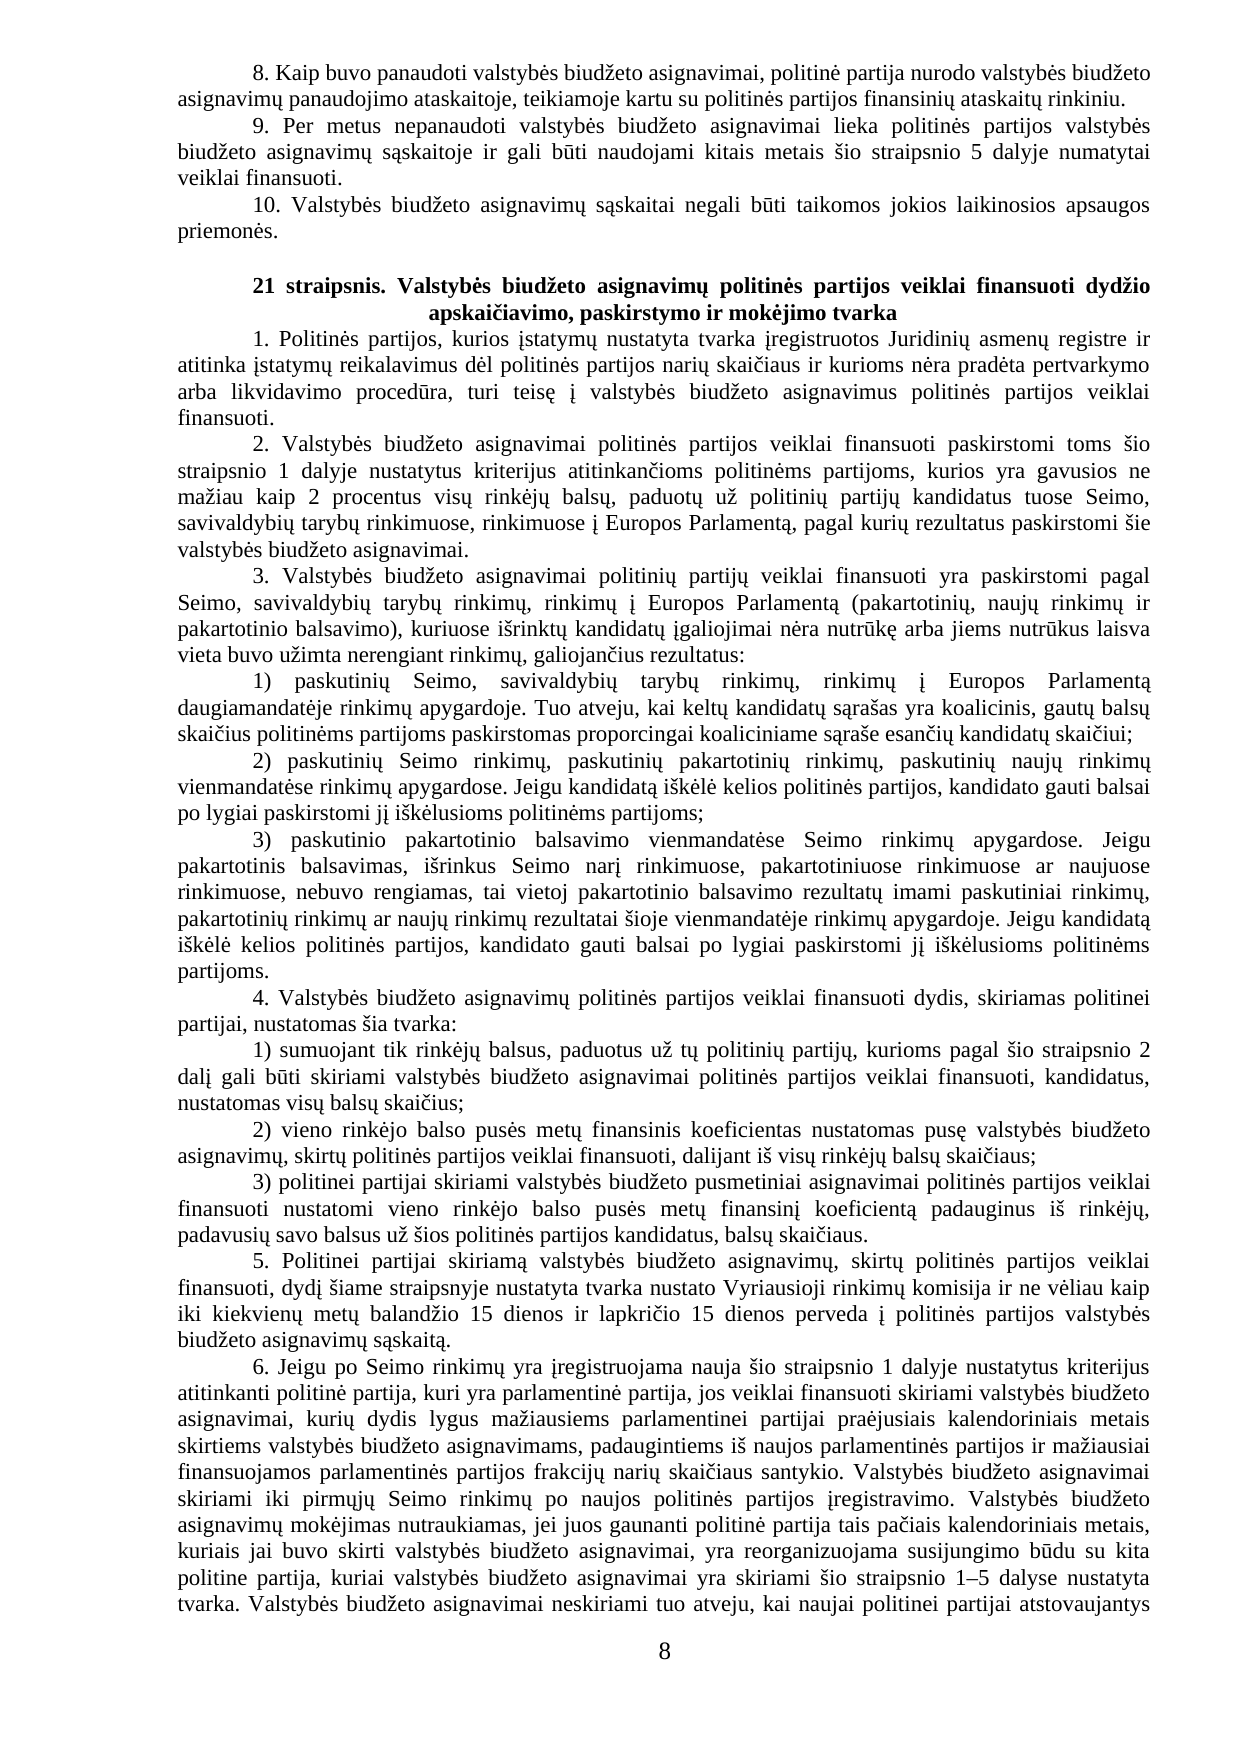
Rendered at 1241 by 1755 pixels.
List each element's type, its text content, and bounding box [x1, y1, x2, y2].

text 8. Kaip buvo panaudoti valstybės biudžeto asignavimai, politinė partija nurodo valstybės biudžeto asignavimų panaudojimo ataskaitoje, teikiamoje kartu su politinės partijos finansinių ataskaitų rinkiniu. [177, 59, 1152, 112]
text 2) vieno rinkėjo balso pusės metų finansinis koeficientas nustatomas pusę valstybės biudžeto asignavimų, skirtų politinės partijos veiklai finansuoti, dalijant iš visų rinkėjų balsų skaičiaus; [177, 1116, 1152, 1168]
text 5. Politinei partijai skiriamą valstybės biudžeto asignavimų, skirtų politinės partijos veiklai finansuoti, dydį šiame straipsnyje nustatyta tvarka nustato Vyriausioji rinkimų komisija ir ne vėliau kaip iki kiekvienų metų balandžio 15 dienos ir lapkričio 15 dienos perveda į politinės partijos valstybės biudžeto asignavimų sąskaitą. [177, 1247, 1152, 1353]
text 1. Politinės partijos, kurios įstatymų nustatyta tvarka įregistruotos Juridinių asmenų registre ir atitinka įstatymų reikalavimus dėl politinės partijos narių skaičiaus ir kurioms nėra pradėta pertvarkymo arba likvidavimo procedūra, turi teisę į valstybės biudžeto asignavimus politinės partijos veiklai finansuoti. [177, 325, 1152, 430]
text 2) paskutinių Seimo rinkimų, paskutinių pakartotinių rinkimų, paskutinių naujų rinkimų vienmandatėse rinkimų apygardose. Jeigu kandidatą iškėlė kelios politinės partijos, kandidato gauti balsai po lygiai paskirstomi jį iškėlusioms politinėms partijoms; [177, 747, 1152, 826]
text 1) sumuojant tik rinkėjų balsus, paduotus už tų politinių partijų, kurioms pagal šio straipsnio 2 dalį gali būti skiriami valstybės biudžeto asignavimai politinės partijos veiklai finansuoti, kandidatus, nustatomas visų balsų skaičius; [177, 1037, 1152, 1116]
text 4. Valstybės biudžeto asignavimų politinės partijos veiklai finansuoti dydis, skiriamas politinei partijai, nustatomas šia tvarka: [177, 984, 1152, 1037]
text 6. Jeigu po Seimo rinkimų yra įregistruojama nauja šio straipsnio 1 dalyje nustatytus kriterijus atitinkanti politinė partija, kuri yra parlamentinė partija, jos veiklai finansuoti skiriami valstybės biudžeto asignavimai, kurių dydis lygus mažiausiems parlamentinei partijai praėjusiais kalendoriniais metais skirtiems valstybės biudžeto asignavimams, padaugintiems iš naujos parlamentinės partijos ir mažiausiai finansuojamos parlamentinės partijos frakcijų narių skaičiaus santykio. Valstybės biudžeto asignavimai skiriami iki pirmųjų Seimo rinkimų po naujos politinės partijos įregistravimo. Valstybės biudžeto asignavimų mokėjimas nutraukiamas, jei juos gaunanti politinė partija tais pačiais kalendoriniais metais, kuriais jai buvo skirti valstybės biudžeto asignavimai, yra reorganizuojama susijungimo būdu su kita politine partija, kuriai valstybės biudžeto asignavimai yra skiriami šio straipsnio 1–5 dalyse nustatyta tvarka. Valstybės biudžeto asignavimai neskiriami tuo atveju, kai naujai politinei partijai atstovaujantys [177, 1353, 1152, 1616]
text 1) paskutinių Seimo, savivaldybių tarybų rinkimų, rinkimų į Europos Parlamentą daugiamandatėje rinkimų apygardoje. Tuo atveju, kai keltų kandidatų sąrašas yra koalicinis, gautų balsų skaičius politinėms partijoms paskirstomas proporcingai koaliciniame sąraše esančių kandidatų skaičiui; [177, 668, 1152, 747]
text 21 straipsnis. Valstybės biudžeto asignavimų politinės partijos veiklai finansuoti dydžio apskaičiavimo, paskirstymo ir mokėjimo tvarka [252, 272, 1152, 325]
text 2. Valstybės biudžeto asignavimai politinės partijos veiklai finansuoti paskirstomi toms šio straipsnio 1 dalyje nustatytus kriterijus atitinkančioms politinėms partijoms, kurios yra gavusios ne mažiau kaip 2 procentus visų rinkėjų balsų, paduotų už politinių partijų kandidatus tuose Seimo, savivaldybių tarybų rinkimuose, rinkimuose į Europos Parlamentą, pagal kurių rezultatus paskirstomi šie valstybės biudžeto asignavimai. [177, 430, 1152, 562]
text 9. Per metus nepanaudoti valstybės biudžeto asignavimai lieka politinės partijos valstybės biudžeto asignavimų sąskaitoje ir gali būti naudojami kitais metais šio straipsnio 5 dalyje numatytai veiklai finansuoti. [177, 112, 1152, 191]
text 3) politinei partijai skiriami valstybės biudžeto pusmetiniai asignavimai politinės partijos veiklai finansuoti nustatomi vieno rinkėjo balso pusės metų finansinį koeficientą padauginus iš rinkėjų, padavusių savo balsus už šios politinės partijos kandidatus, balsų skaičiaus. [177, 1168, 1152, 1247]
text 3. Valstybės biudžeto asignavimai politinių partijų veiklai finansuoti yra paskirstomi pagal Seimo, savivaldybių tarybų rinkimų, rinkimų į Europos Parlamentą (pakartotinių, naujų rinkimų ir pakartotinio balsavimo), kuriuose išrinktų kandidatų įgaliojimai nėra nutrūkę arba jiems nutrūkus laisva vieta buvo užimta nerengiant rinkimų, galiojančius rezultatus: [177, 562, 1152, 668]
text 10. Valstybės biudžeto asignavimų sąskaitai negali būti taikomos jokios laikinosios apsaugos priemonės. [177, 191, 1152, 243]
text 3) paskutinio pakartotinio balsavimo vienmandatėse Seimo rinkimų apygardose. Jeigu pakartotinis balsavimas, išrinkus Seimo narį rinkimuose, pakartotiniuose rinkimuose ar naujuose rinkimuose, nebuvo rengiamas, tai vietoj pakartotinio balsavimo rezultatų imami paskutiniai rinkimų, pakartotinių rinkimų ar naujų rinkimų rezultatai šioje vienmandatėje rinkimų apygardoje. Jeigu kandidatą iškėlė kelios politinės partijos, kandidato gauti balsai po lygiai paskirstomi jį iškėlusioms politinėms partijoms. [177, 826, 1152, 984]
